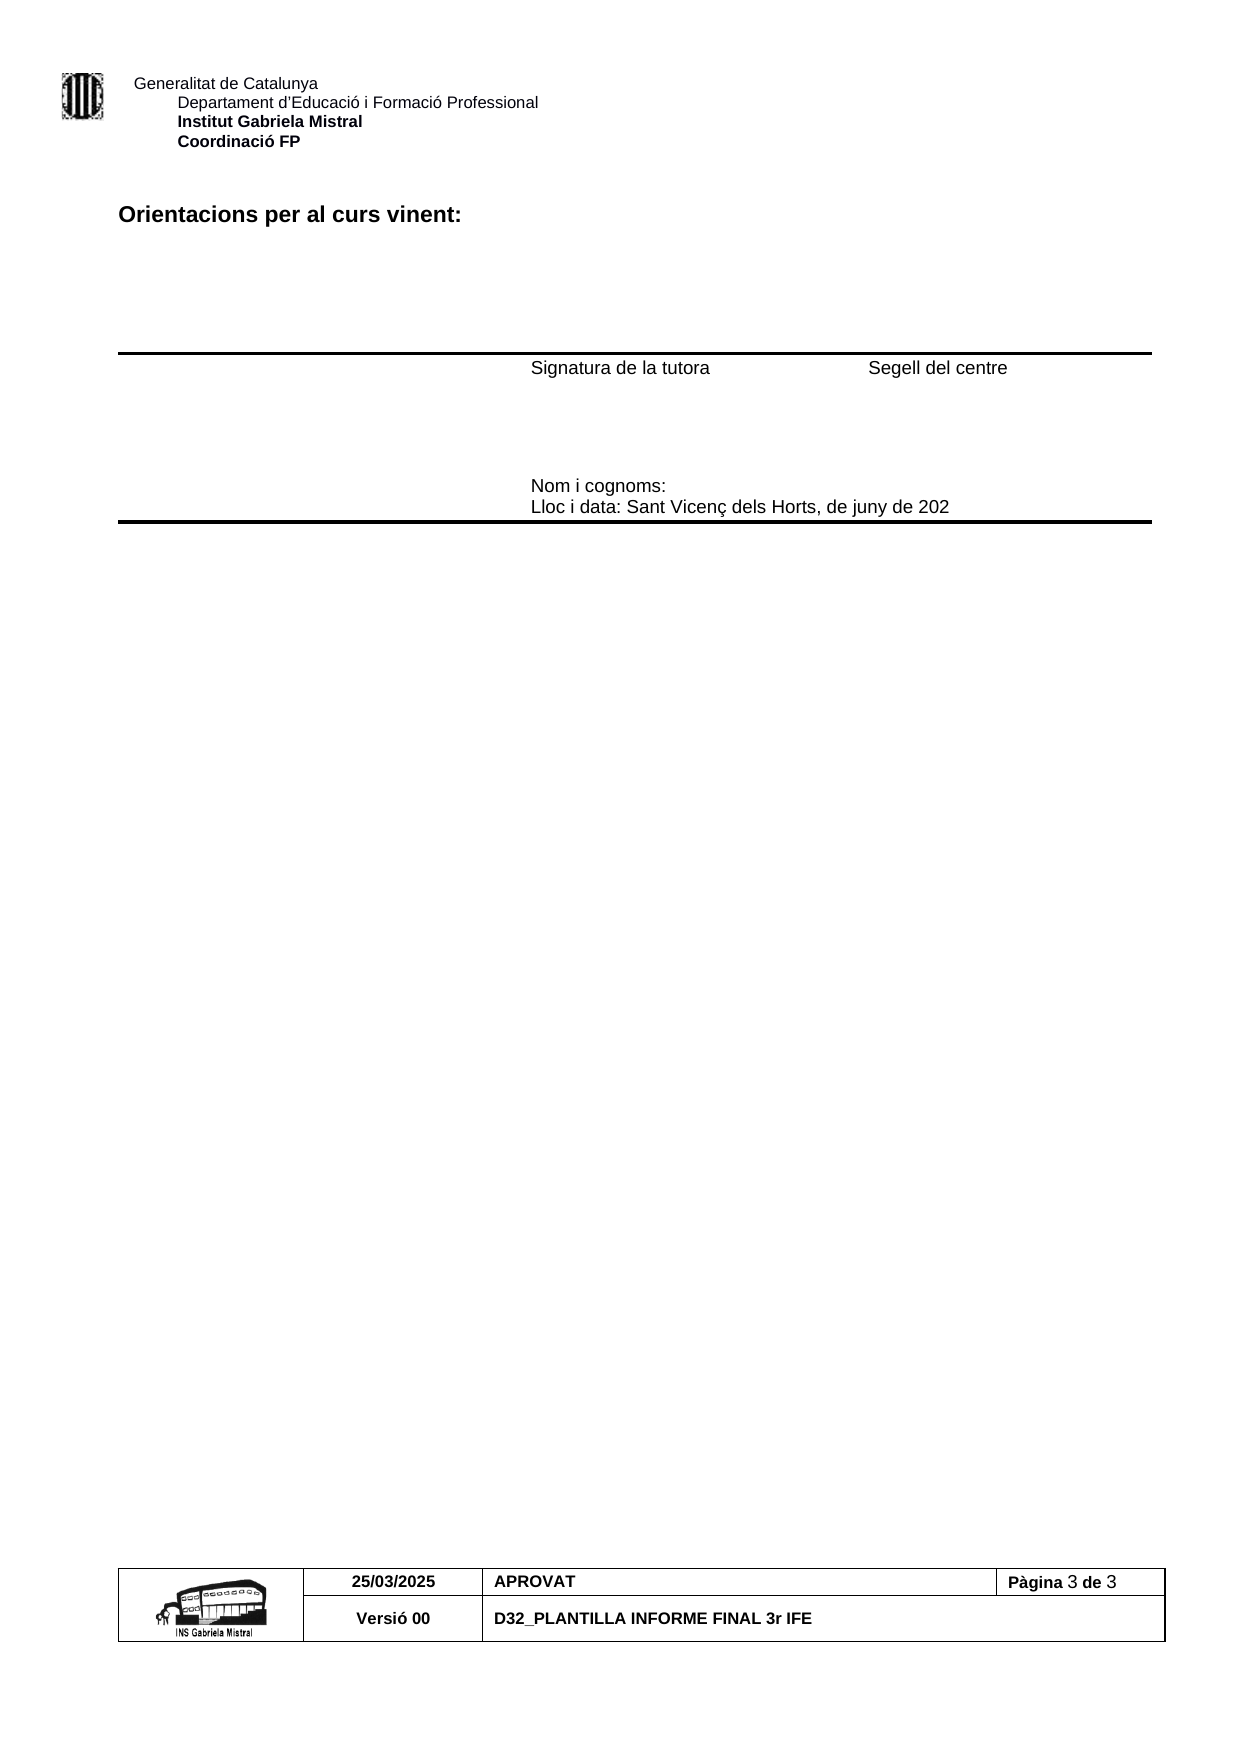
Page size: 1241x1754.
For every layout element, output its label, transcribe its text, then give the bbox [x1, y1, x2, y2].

list Nom i cognoms: [118, 474, 1152, 496]
text Orientacions per al curs vinent: [118, 201, 1152, 227]
picture [61, 73, 104, 121]
list Signatura de la tutora Segell del centre [118, 355, 1152, 379]
picture [155, 1568, 267, 1641]
list Lloc i data: Sant Vicenç dels Horts, de juny de 202 [118, 496, 1152, 520]
